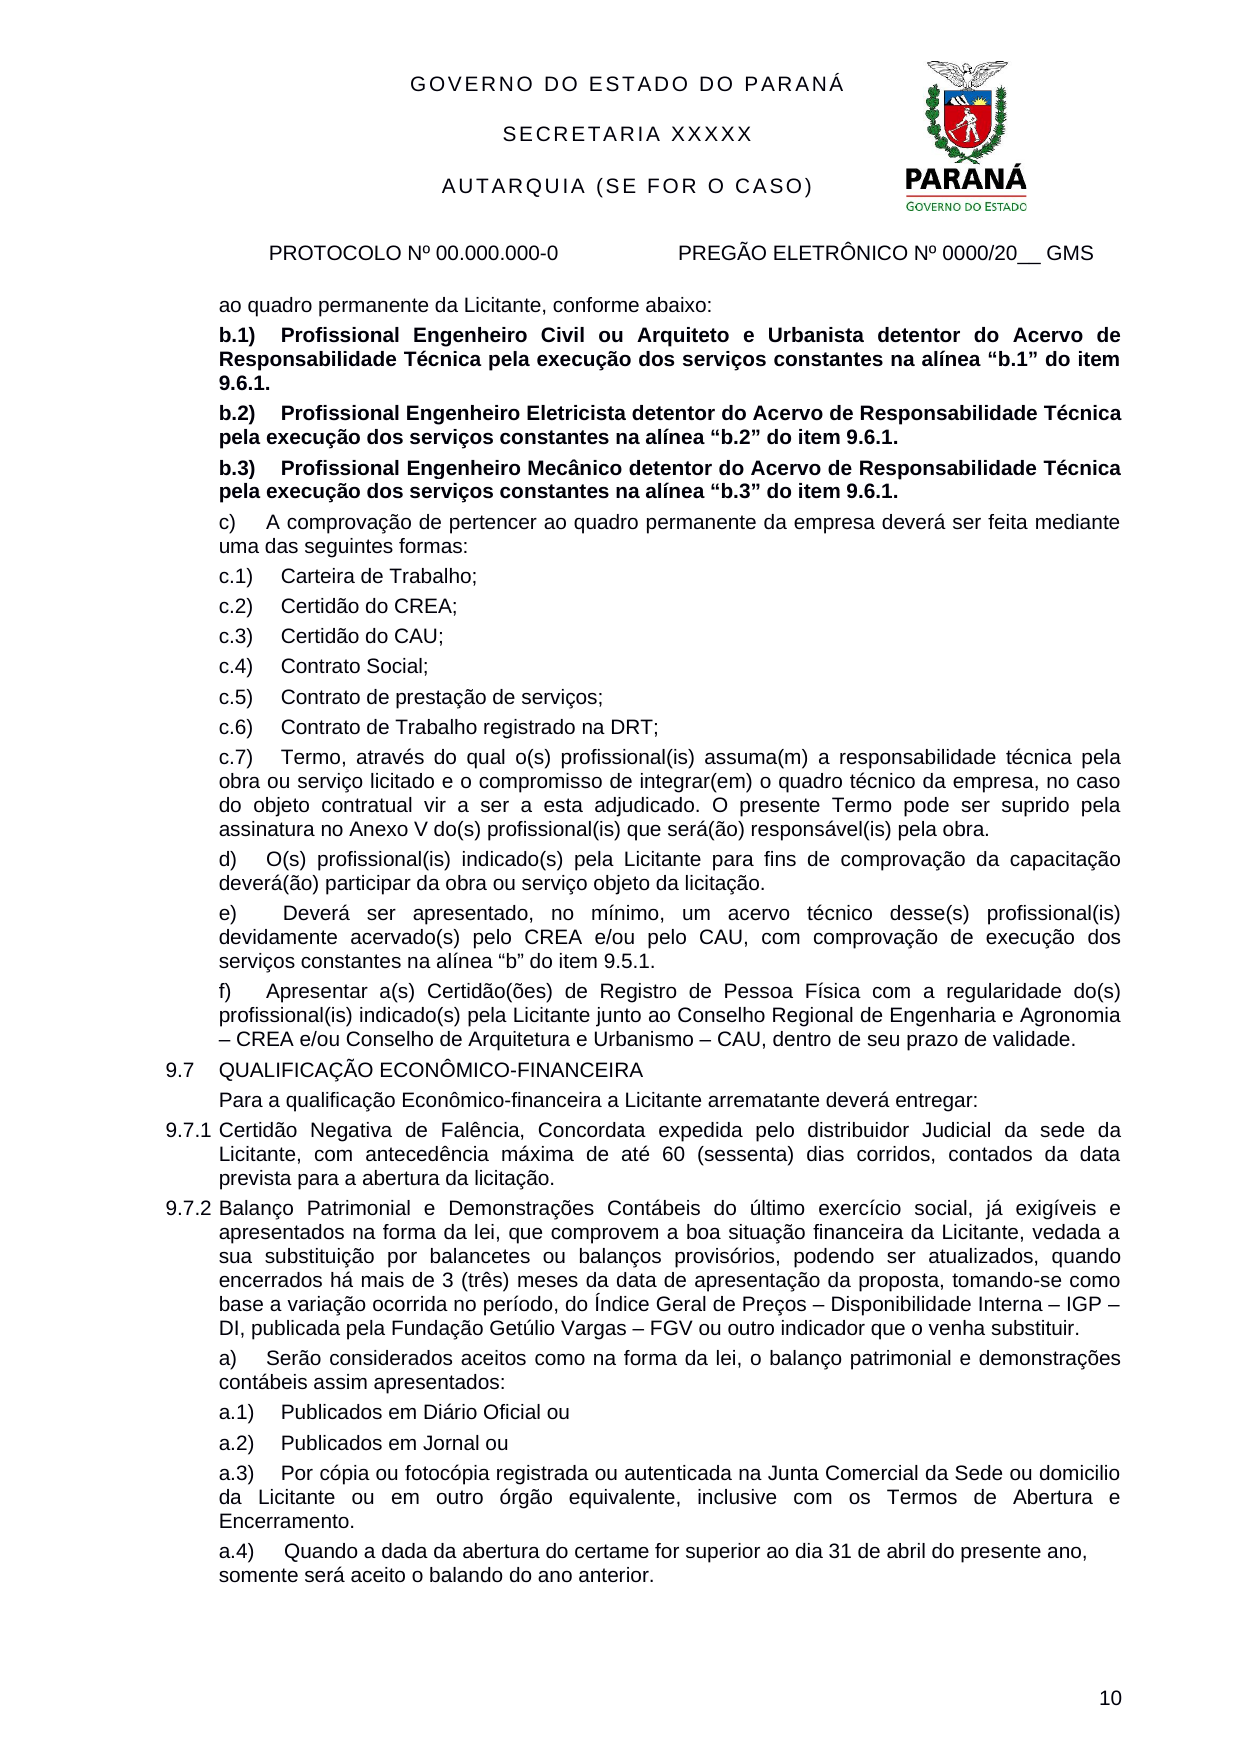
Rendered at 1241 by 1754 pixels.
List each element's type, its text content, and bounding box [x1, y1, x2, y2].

list QUALIFICAÇÃO ECONÔMICO-FINANCEIRA [165, 1057, 1122, 1081]
list Certidão do CAU; [218, 624, 1122, 648]
list Deverá ser apresentado, no mínimo, um acervo técnico desse(s) profissional(is) devidamente acervado(s) pelo CREA e/ou pelo CAU, com comprovação de execução dos serviços constantes na alínea “b” do item 9.5.1. [218, 901, 1122, 973]
list O(s) profissional(is) indicado(s) pela Licitante para fins de comprovação da capacitação deverá(ão) participar da obra ou serviço objeto da licitação. [218, 847, 1122, 895]
list Quando a dada da abertura do certame for superior ao dia 31 de abril do presente ano, somente será aceito o balando do ano anterior. [218, 1539, 1122, 1587]
list Apresentar a(s) Certidão(ões) de Registro de Pessoa Física com a regularidade do(s) profissional(is) indicado(s) pela Licitante junto ao Conselho Regional de Engenharia e Agronomia – CREA e/ou Conselho de Arquitetura e Urbanismo – CAU, dentro de seu prazo de validade. [218, 979, 1122, 1051]
list Contrato de prestação de serviços; [218, 684, 1122, 708]
list Publicados em Jornal ou [218, 1430, 1122, 1454]
list Serão considerados aceitos como na forma da lei, o balanço patrimonial e demonstrações contábeis assim apresentados: [218, 1346, 1122, 1394]
list ao quadro permanente da Licitante, conforme abaixo: [218, 293, 1122, 317]
list Termo, através do qual o(s) profissional(is) assuma(m) a responsabilidade técnica pela obra ou serviço licitado e o compromisso de integrar(em) o quadro técnico da empresa, no caso do objeto contratual vir a ser a esta adjudicado. O presente Termo pode ser suprido pela assinatura no Anexo V do(s) profissional(is) que será(ão) responsável(is) pela obra. [218, 745, 1122, 841]
list Publicados em Diário Oficial ou [218, 1400, 1122, 1424]
list Profissional Engenheiro Civil ou Arquiteto e Urbanista detentor do Acervo de Responsabilidade Técnica pela execução dos serviços constantes na alínea “b.1” do item 9.6.1. [218, 323, 1122, 395]
list Profissional Engenheiro Mecânico detentor do Acervo de Responsabilidade Técnica pela execução dos serviços constantes na alínea “b.3” do item 9.6.1. [218, 455, 1122, 503]
list Certidão do CREA; [218, 594, 1122, 618]
list Certidão Negativa de Falência, Concordata expedida pelo distribuidor Judicial da sede da Licitante, com antecedência máxima de até 60 (sessenta) dias corridos, contados da data prevista para a abertura da licitação. [165, 1118, 1122, 1190]
list Balanço Patrimonial e Demonstrações Contábeis do último exercício social, já exigíveis e apresentados na forma da lei, que comprovem a boa situação financeira da Licitante, vedada a sua substituição por balancetes ou balanços provisórios, podendo ser atualizados, quando encerrados há mais de 3 (três) meses da data de apresentação da proposta, tomando-se como base a variação ocorrida no período, do Índice Geral de Preços – Disponibilidade Interna – IGP – DI, publicada pela Fundação Getúlio Vargas – FGV ou outro indicador que o venha substituir. [165, 1196, 1122, 1340]
text Para a qualificação Econômico-financeira a Licitante arrematante deverá entregar: [218, 1088, 1122, 1112]
list Profissional Engenheiro Eletricista detentor do Acervo de Responsabilidade Técnica pela execução dos serviços constantes na alínea “b.2” do item 9.6.1. [218, 401, 1122, 449]
list Por cópia ou fotocópia registrada ou autenticada na Junta Comercial da Sede ou domicilio da Licitante ou em outro órgão equivalente, inclusive com os Termos de Abertura e Encerramento. [218, 1461, 1122, 1532]
list Contrato Social; [218, 654, 1122, 678]
list Carteira de Trabalho; [218, 564, 1122, 588]
list Contrato de Trabalho registrado na DRT; [218, 715, 1122, 739]
list A comprovação de pertencer ao quadro permanente da empresa deverá ser feita mediante uma das seguintes formas: [218, 509, 1122, 557]
